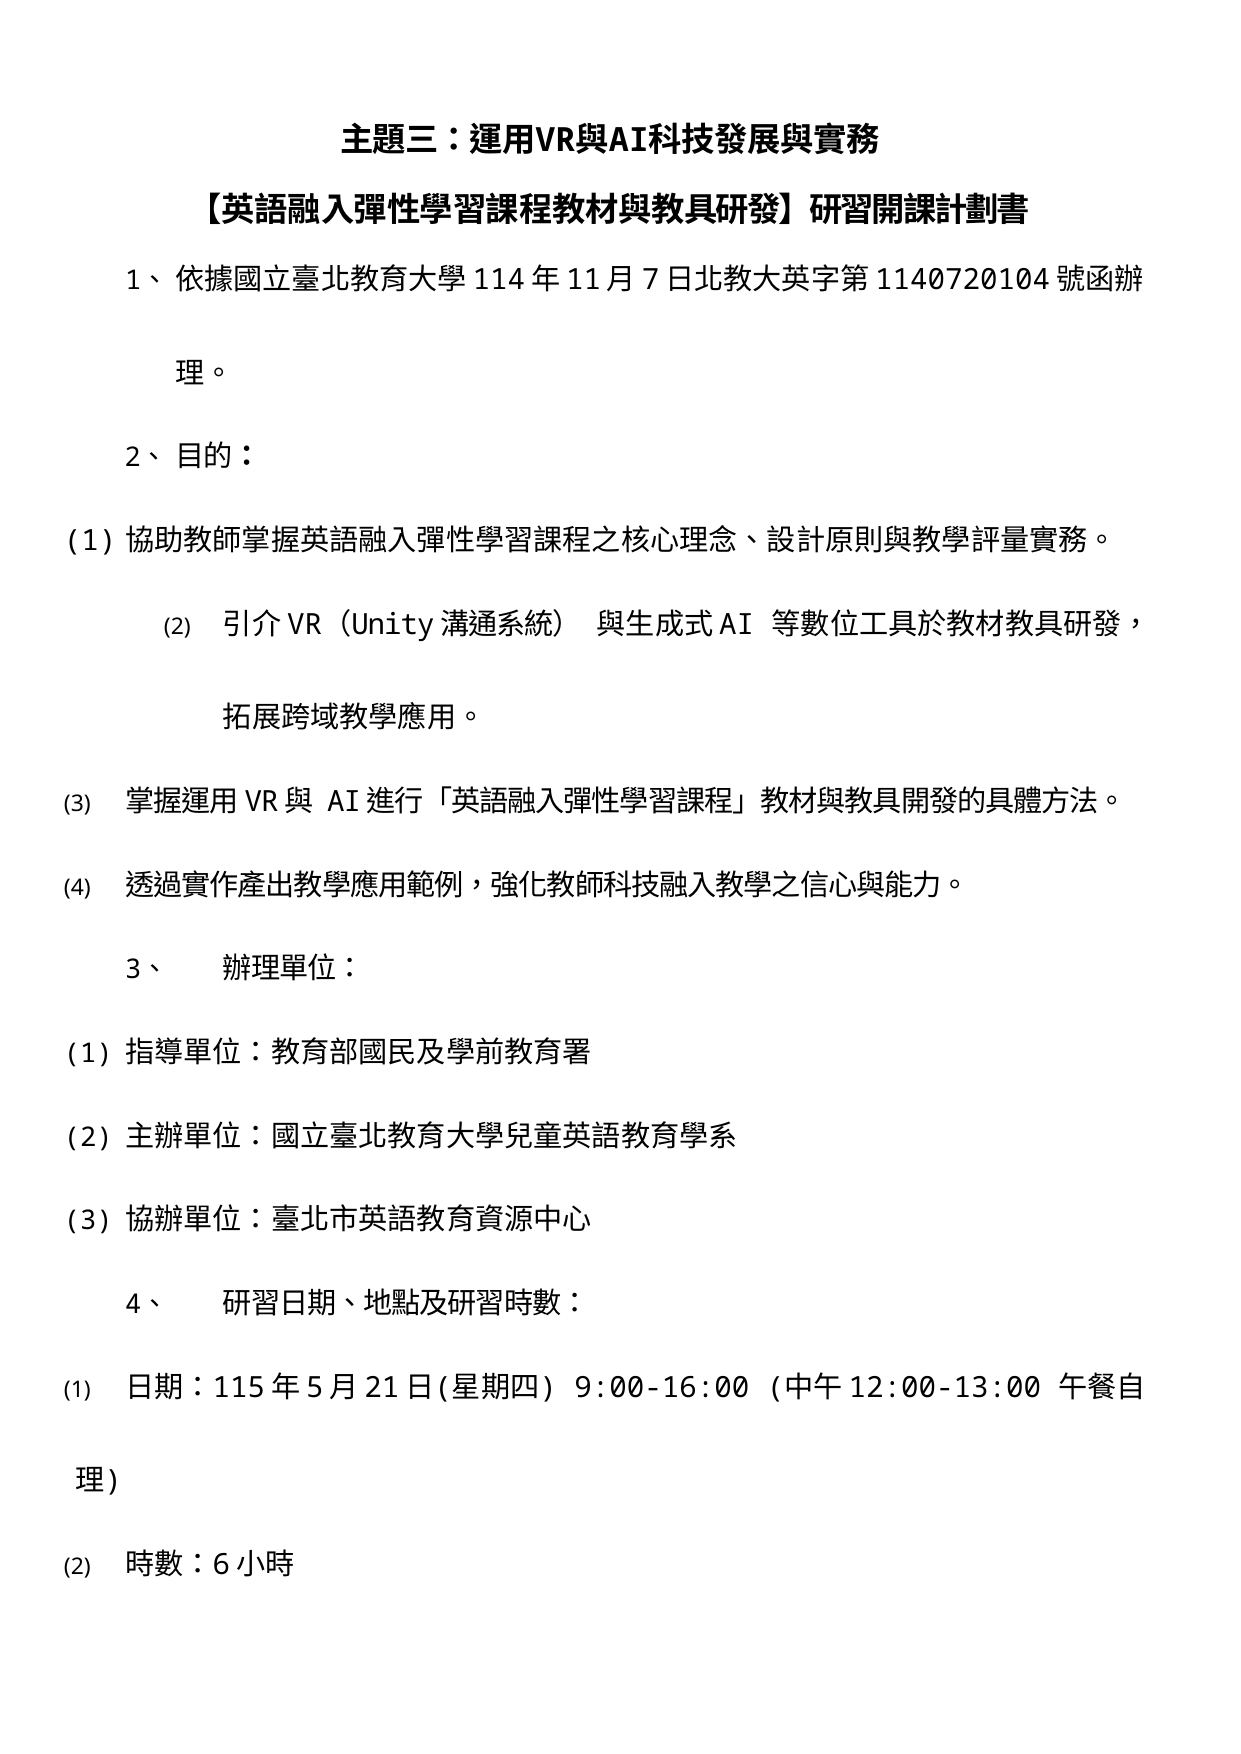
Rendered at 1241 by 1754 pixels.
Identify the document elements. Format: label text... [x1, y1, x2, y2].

list 依據國立臺北教育大學114年11月7日北教大英字第1140720104號函辦理。 [125, 235, 1165, 391]
text 主題三：運用VR與AI科技發展與實務 [75, 96, 1146, 158]
list 透過實作產出教學應用範例，強化教師科技融入教學之信心與能力。 [64, 841, 1165, 903]
list 協助教師掌握英語融入彈性學習課程之核心理念、設計原則與教學評量實務。 [64, 496, 1165, 559]
list 主辦單位：國立臺北教育大學兒童英語教育學系 [64, 1092, 1165, 1154]
text 【英語融入彈性學習課程教材與教具研發】研習開課計劃書 [75, 165, 1146, 228]
list 協辦單位：臺北市英語教育資源中心 [64, 1175, 1165, 1238]
list 研習日期、地點及研習時數： [125, 1259, 1165, 1322]
list 辦理單位： [125, 924, 1165, 987]
list 時數：6小時 [64, 1520, 1165, 1583]
list 日期：115年5月21日(星期四) 9:00-16:00 (中午12:00-13:00 午餐自理) [64, 1343, 1165, 1499]
list 掌握運用VR與 AI進行「英語融入彈性學習課程」教材與教具開發的具體方法。 [64, 757, 1165, 820]
list 目的： [125, 412, 1165, 475]
list 指導單位：教育部國民及學前教育署 [64, 1008, 1165, 1071]
list 引介VR（Unity溝通系統） 與生成式AI 等數位工具於教材教具研發，拓展跨域教學應用。 [164, 580, 1165, 736]
